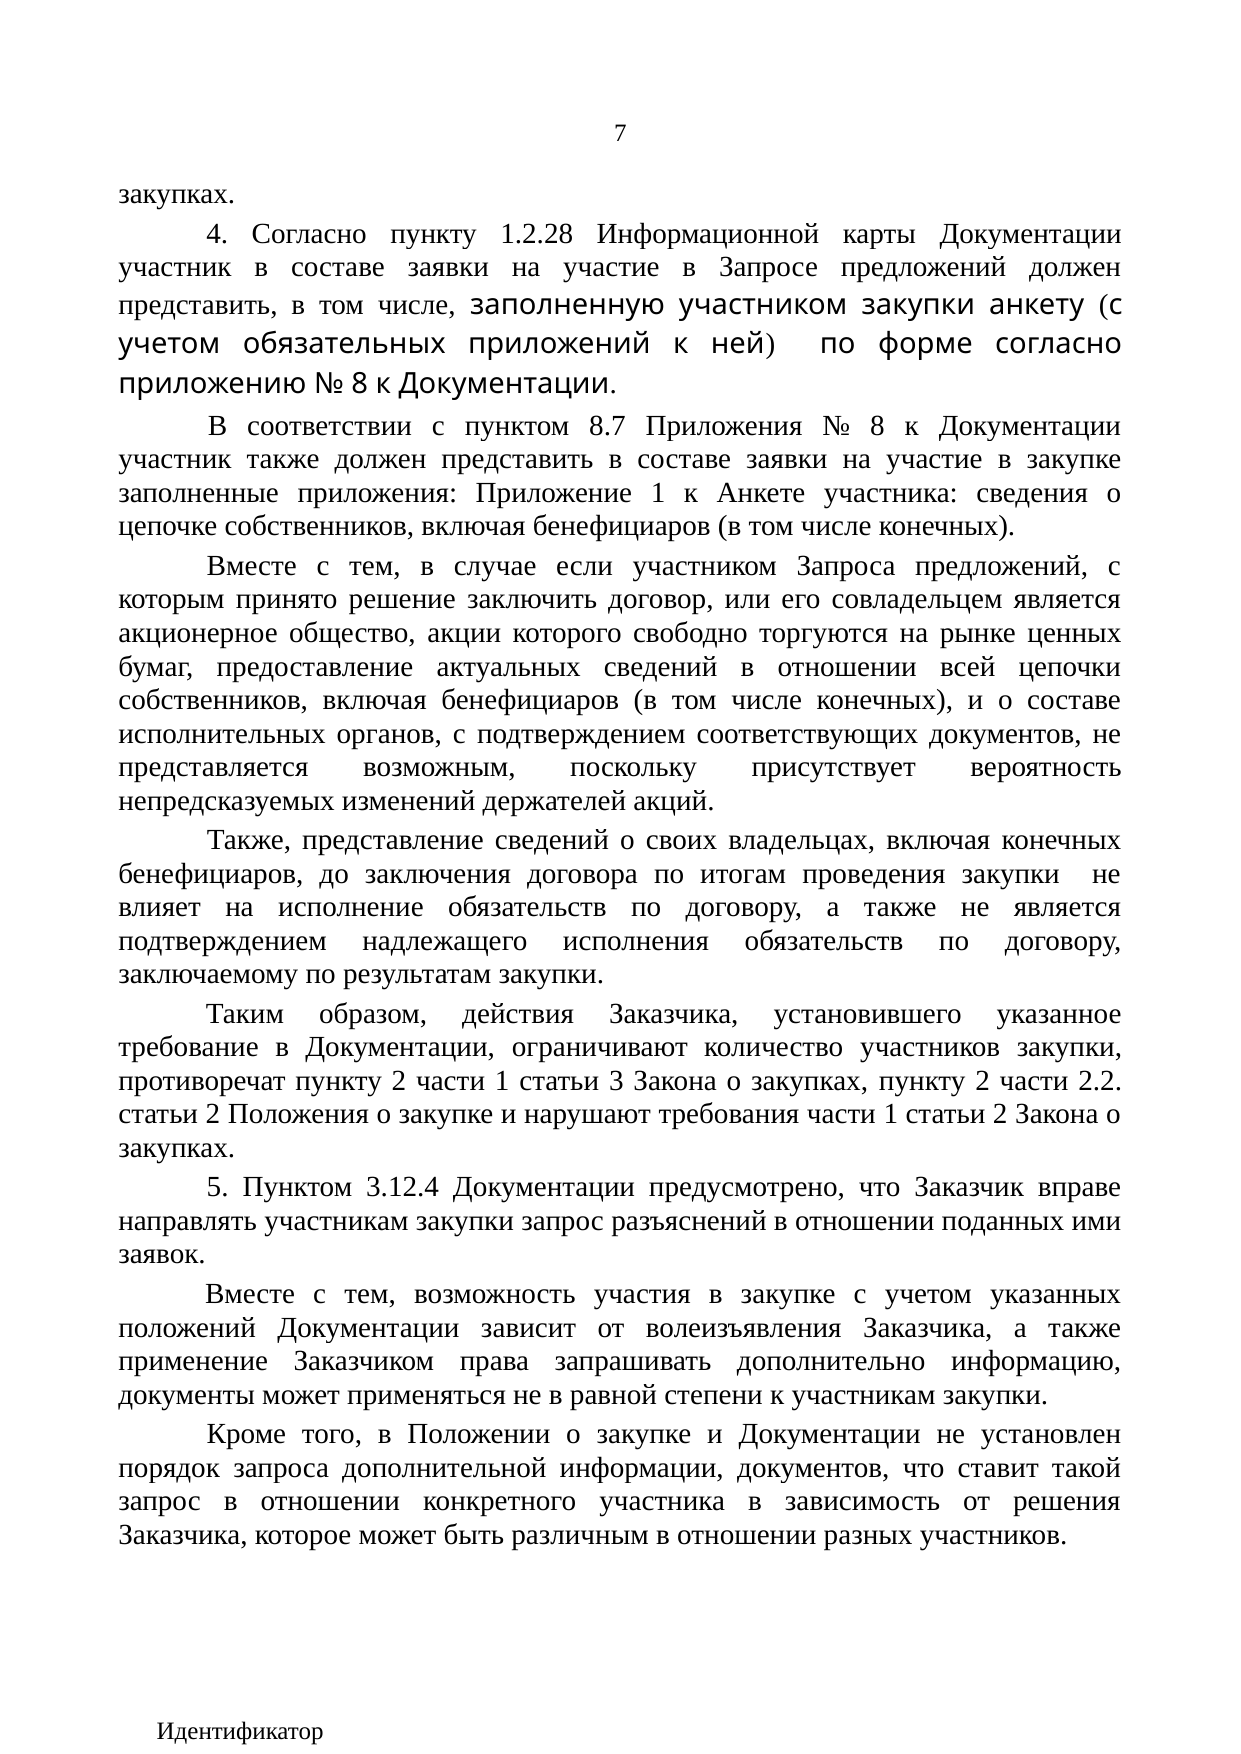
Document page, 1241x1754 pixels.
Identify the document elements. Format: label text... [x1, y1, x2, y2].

text Также, представление сведений о своих владельцах, включая конечных бенефициаров, до заключения договора по итогам проведения закупки не влияет на исполнение обязательств по договору, а также не является подтверждением надлежащего исполнения обязательств по договору, заключаемому по результатам закупки. [118, 822, 1122, 990]
text закупках. [118, 176, 1122, 210]
text Вместе с тем, в случае если участником Запроса предложений, с которым принято решение заключить договор, или его совладельцем является акционерное общество, акции которого свободно торгуются на рынке ценных бумаг, предоставление актуальных сведений в отношении всей цепочки собственников, включая бенефициаров (в том числе конечных), и о составе исполнительных органов, с подтверждением соответствующих документов, не представляется возможным, поскольку присутствует вероятность непредсказуемых изменений держателей акций. [118, 548, 1122, 816]
text Кроме того, в Положении о закупке и Документации не установлен порядок запроса дополнительной информации, документов, что ставит такой запрос в отношении конкретного участника в зависимость от решения Заказчика, которое может быть различным в отношении разных участников. [118, 1416, 1122, 1550]
text В соответствии с пунктом 8.7 Приложения № 8 к Документации участник также должен представить в составе заявки на участие в закупке заполненные приложения: Приложение 1 к Анкете участника: сведения о цепочке собственников, включая бенефициаров (в том числе конечных). [118, 408, 1122, 542]
text Таким образом, действия Заказчика, установившего указанное требование в Документации, ограничивают количество участников закупки, противоречат пункту 2 части 1 статьи 3 Закона о закупках, пункту 2 части 2.2. статьи 2 Положения о закупке и нарушают требования части 1 статьи 2 Закона о закупках. [118, 996, 1122, 1164]
text Вместе с тем, возможность участия в закупке с учетом указанных положений Документации зависит от волеизъявления Заказчика, а также применение Заказчиком права запрашивать дополнительно информацию, документы может применяться не в равной степени к участникам закупки. [118, 1276, 1122, 1410]
text 4. Согласно пункту 1.2.28 Информационной карты Документации участник в составе заявки на участие в Запросе предложений должен представить, в том числе, заполненную участником закупки анкету (с учетом обязательных приложений к ней) по форме согласно приложению № 8 к Документации. [118, 216, 1122, 402]
text 5. Пунктом 3.12.4 Документации предусмотрено, что Заказчик вправе направлять участникам закупки запрос разъяснений в отношении поданных ими заявок. [118, 1169, 1122, 1270]
